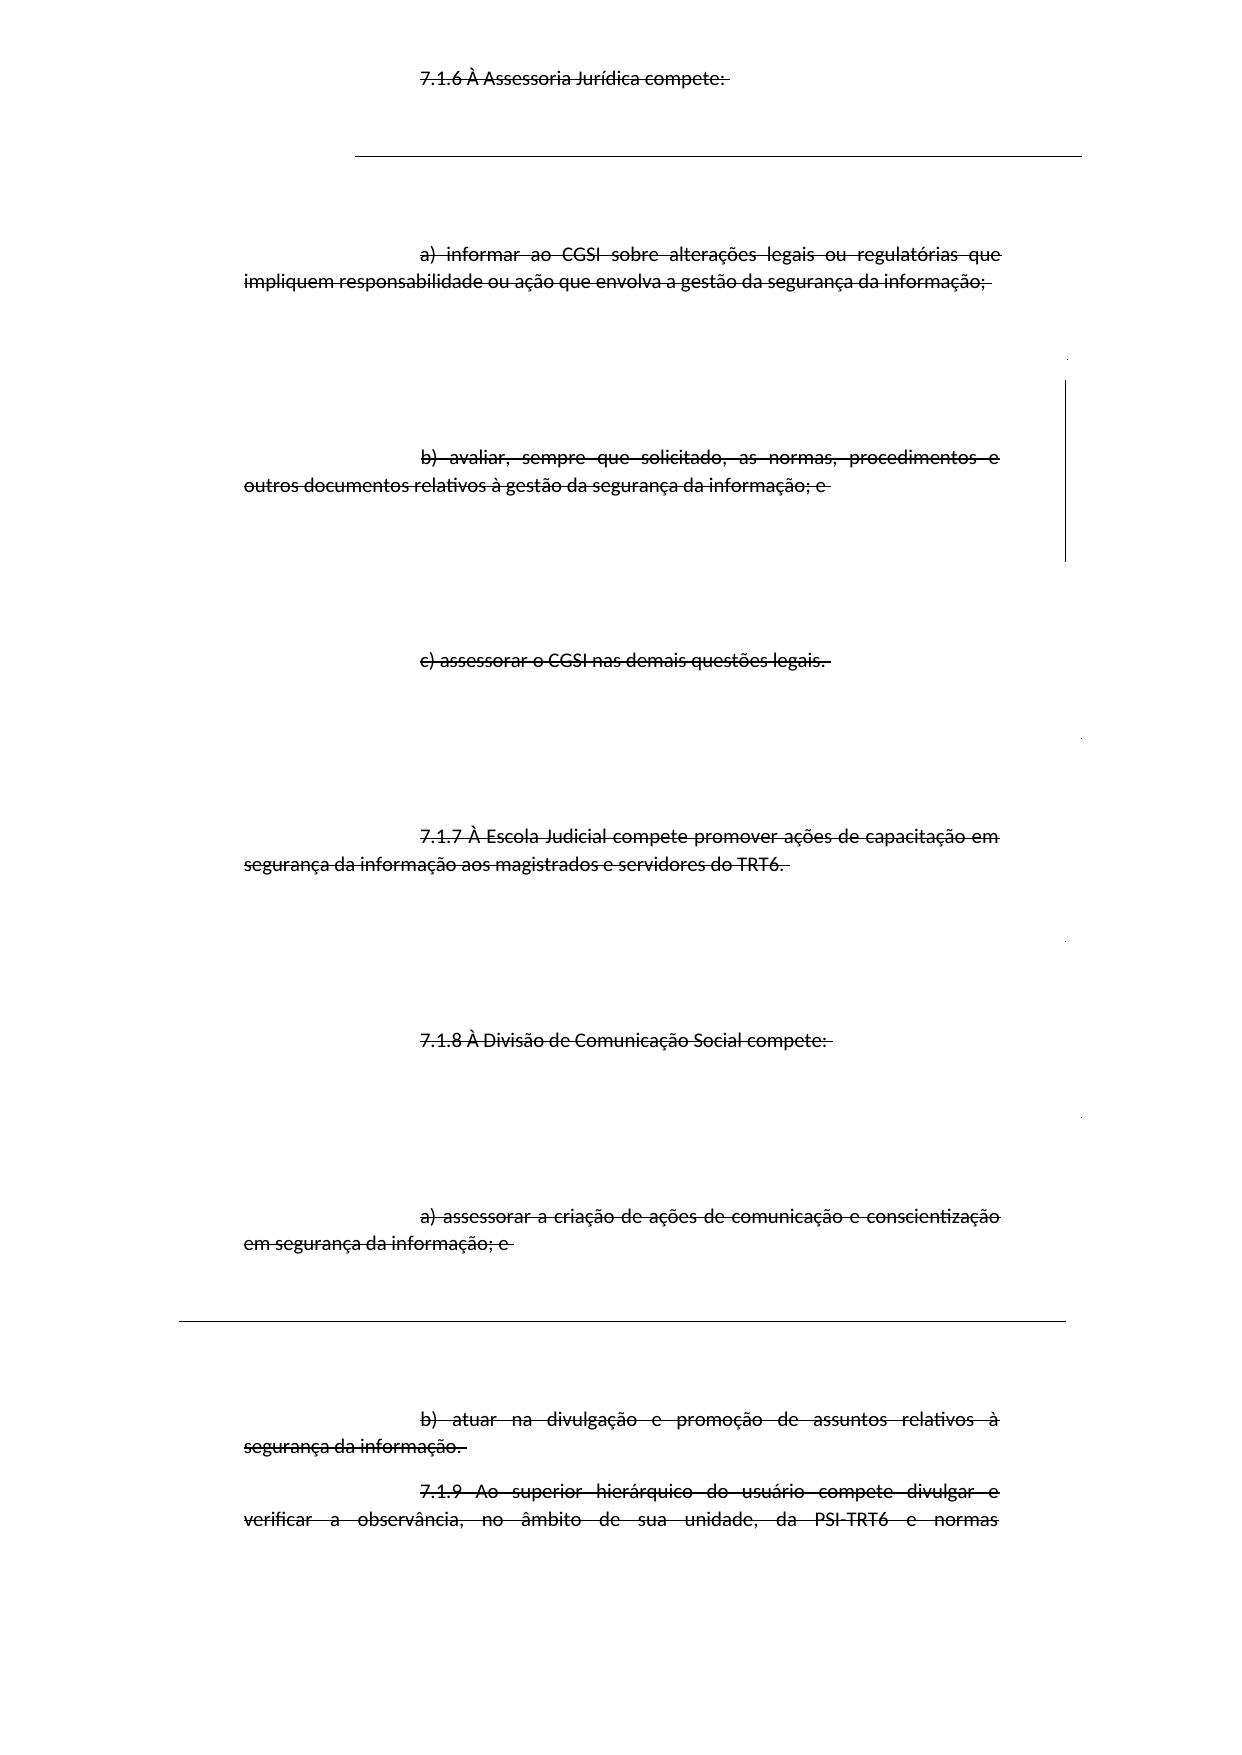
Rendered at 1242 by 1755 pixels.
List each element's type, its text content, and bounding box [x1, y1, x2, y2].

text a) informar ao CGSI sobre alterações legais ou regulatórias que impliquem responsabilidade ou ação que envolva a gestão da segurança da informação; [180, 177, 1067, 359]
text 7.1.6 À Assessoria Jurídica compete: [356, 1, 1081, 155]
text c) assessorar o CGSI nas demais questões legais. [356, 584, 1081, 738]
text 7.1.8 À Divisão de Comunicação Social compete: [356, 963, 1081, 1117]
text 7.1.7 À Escola Judicial compete promover ações de capacitação em segurança da informação aos magistrados e servidores do TRT6. [180, 760, 1065, 941]
text 7.1.9 Ao superior hierárquico do usuário compete divulgar e verificar a observância, no âmbito de sua unidade, da PSI-TRT6 e normas complementares, comunicando ao CGSI eventuais irregularidades. [180, 1413, 1064, 1596]
text b) atuar na divulgação e promoção de assuntos relativos à segurança da informação. [180, 1342, 1064, 1413]
text a) assessorar a criação de ações de comunicação e conscientização em segurança da informação; e [179, 1139, 1065, 1320]
text b) avaliar, sempre que solicitado, as normas, procedimentos e outros documentos relativos à gestão da segurança da informação; e [180, 380, 1064, 562]
